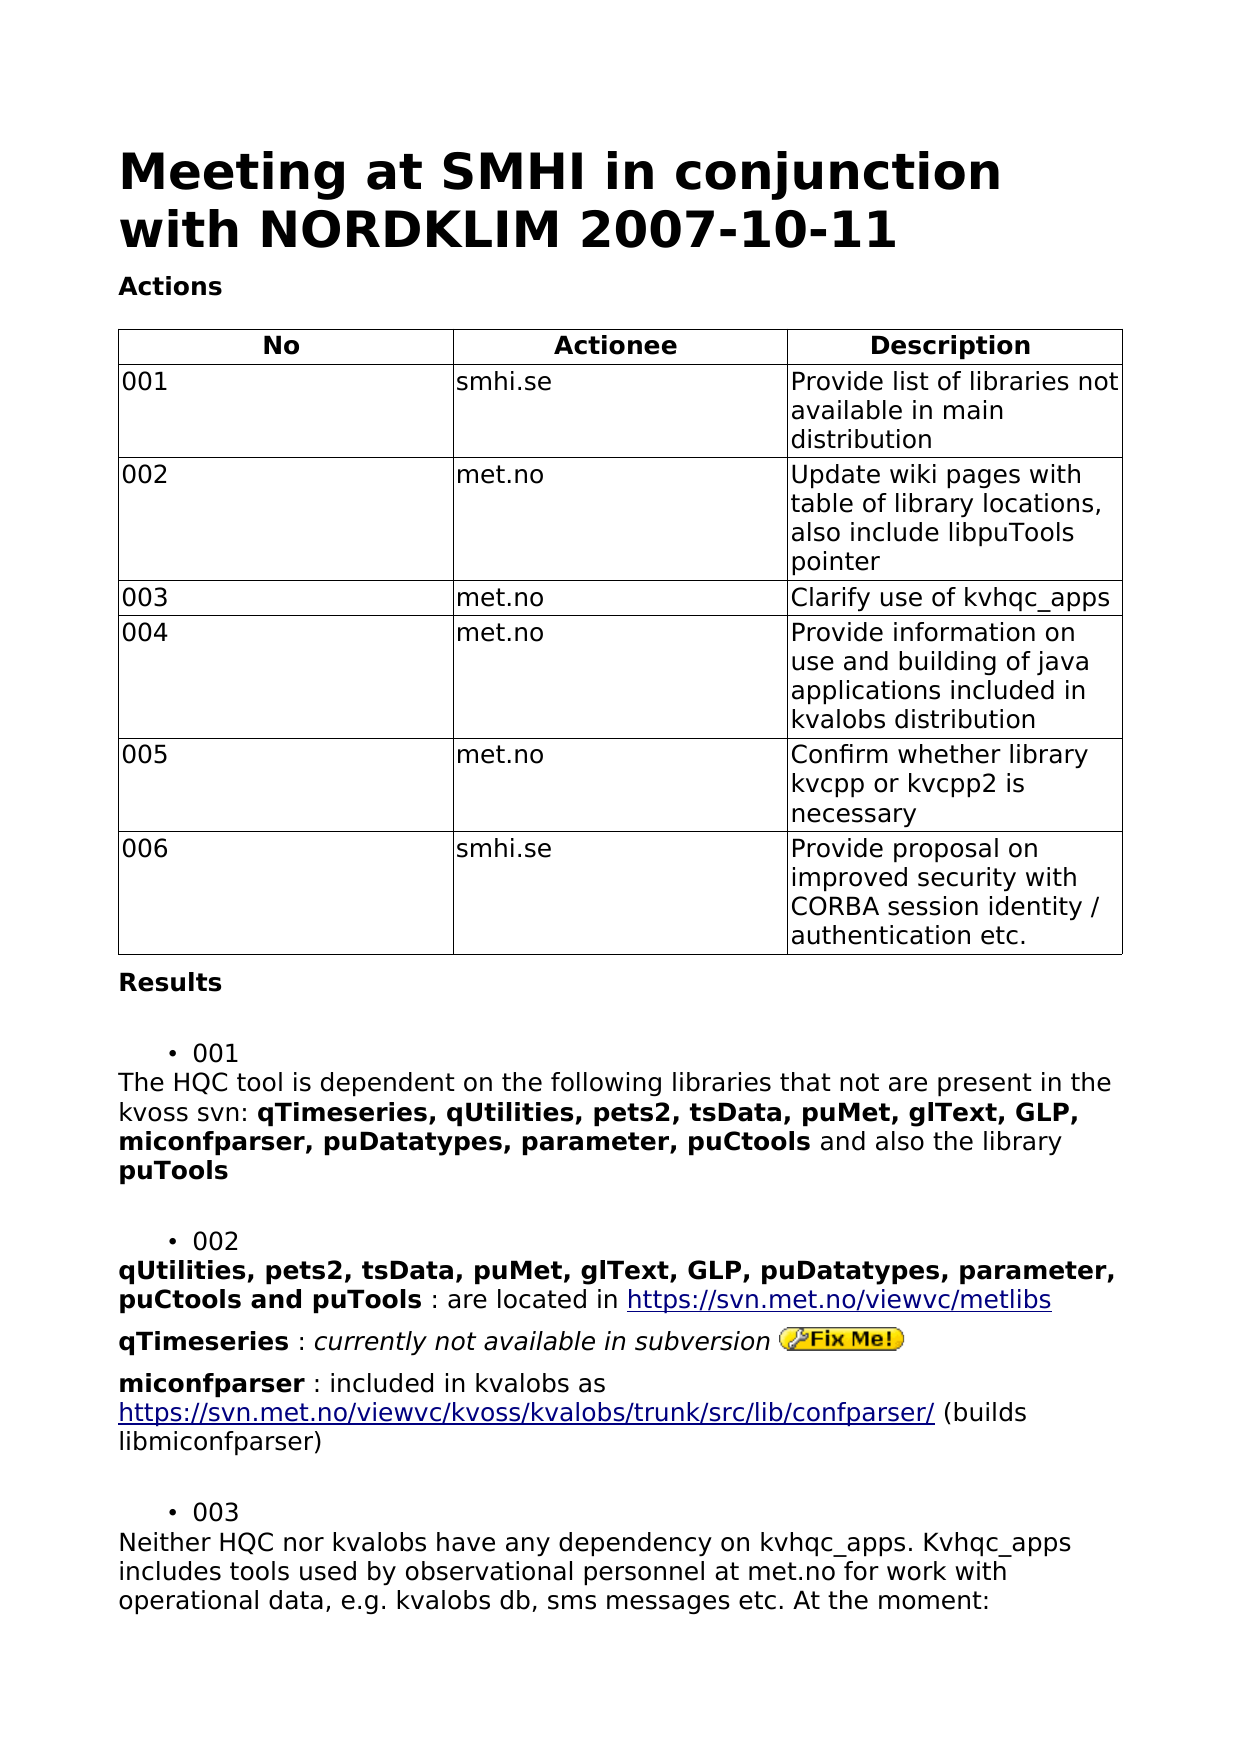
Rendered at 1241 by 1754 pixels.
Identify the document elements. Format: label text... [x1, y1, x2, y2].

table_cell Clarify use of kvhqc_apps [788, 581, 1122, 615]
text miconfparser : included in kvalobs as https://svn.met.no/viewvc/kvoss/kvalobs/trunk/src/lib/confparser/ (builds libmiconfparser) [118, 1369, 1122, 1457]
table_cell Provide information on use and building of java applications included in kvalobs distribution [788, 616, 1122, 737]
table_cell met.no [454, 616, 787, 737]
table_cell 003 [119, 581, 453, 615]
table_cell Update wiki pages with table of library locations, also include libpuTools pointer [788, 458, 1122, 580]
table_header Description [788, 330, 1122, 364]
table_cell 001 [119, 365, 453, 457]
table_header No [119, 330, 453, 364]
table_cell 005 [119, 739, 453, 831]
table_cell 004 [119, 616, 453, 737]
text qTimeseries : currently not available in subversion [118, 1327, 1122, 1357]
text The HQC tool is dependent on the following libraries that not are present in the kvoss svn: qTimeseries, qUtilities, pets2, tsData, puMet, glText, GLP, miconfparser, puDatatypes, parameter, puCtools and also the library puTools [118, 1069, 1122, 1185]
list 003 [177, 1499, 1122, 1528]
text Neither HQC nor kvalobs have any dependency on kvhqc_apps. Kvhqc_apps includes tools used by observational personnel at met.no for work with operational data, e.g. kvalobs db, sms messages etc. At the moment: [118, 1528, 1122, 1615]
text qUtilities, pets2, tsData, puMet, glText, GLP, puDatatypes, parameter, puCtools and puTools : are located in https://svn.met.no/viewvc/metlibs [118, 1256, 1122, 1315]
table_cell Confirm whether library kvcpp or kvcpp2 is necessary [788, 739, 1122, 831]
table_cell Provide list of libraries not available in main distribution [788, 365, 1122, 457]
table_cell met.no [454, 739, 787, 831]
text Results [118, 968, 1122, 997]
table_cell 006 [119, 832, 453, 953]
table_cell met.no [454, 458, 787, 580]
table_cell smhi.se [454, 832, 787, 953]
table_cell met.no [454, 581, 787, 615]
subtitle Meeting at SMHI in conjunction with NORDKLIM 2007-10-11 [118, 143, 1122, 259]
picture [779, 1327, 905, 1351]
list 002 [177, 1227, 1122, 1256]
text Actions [118, 272, 1122, 301]
table_cell smhi.se [454, 365, 787, 457]
table_cell Provide proposal on improved security with CORBA session identity / authentication etc. [788, 832, 1122, 953]
table_cell 002 [119, 458, 453, 580]
table_header Actionee [454, 330, 787, 364]
list 001 [177, 1039, 1122, 1069]
